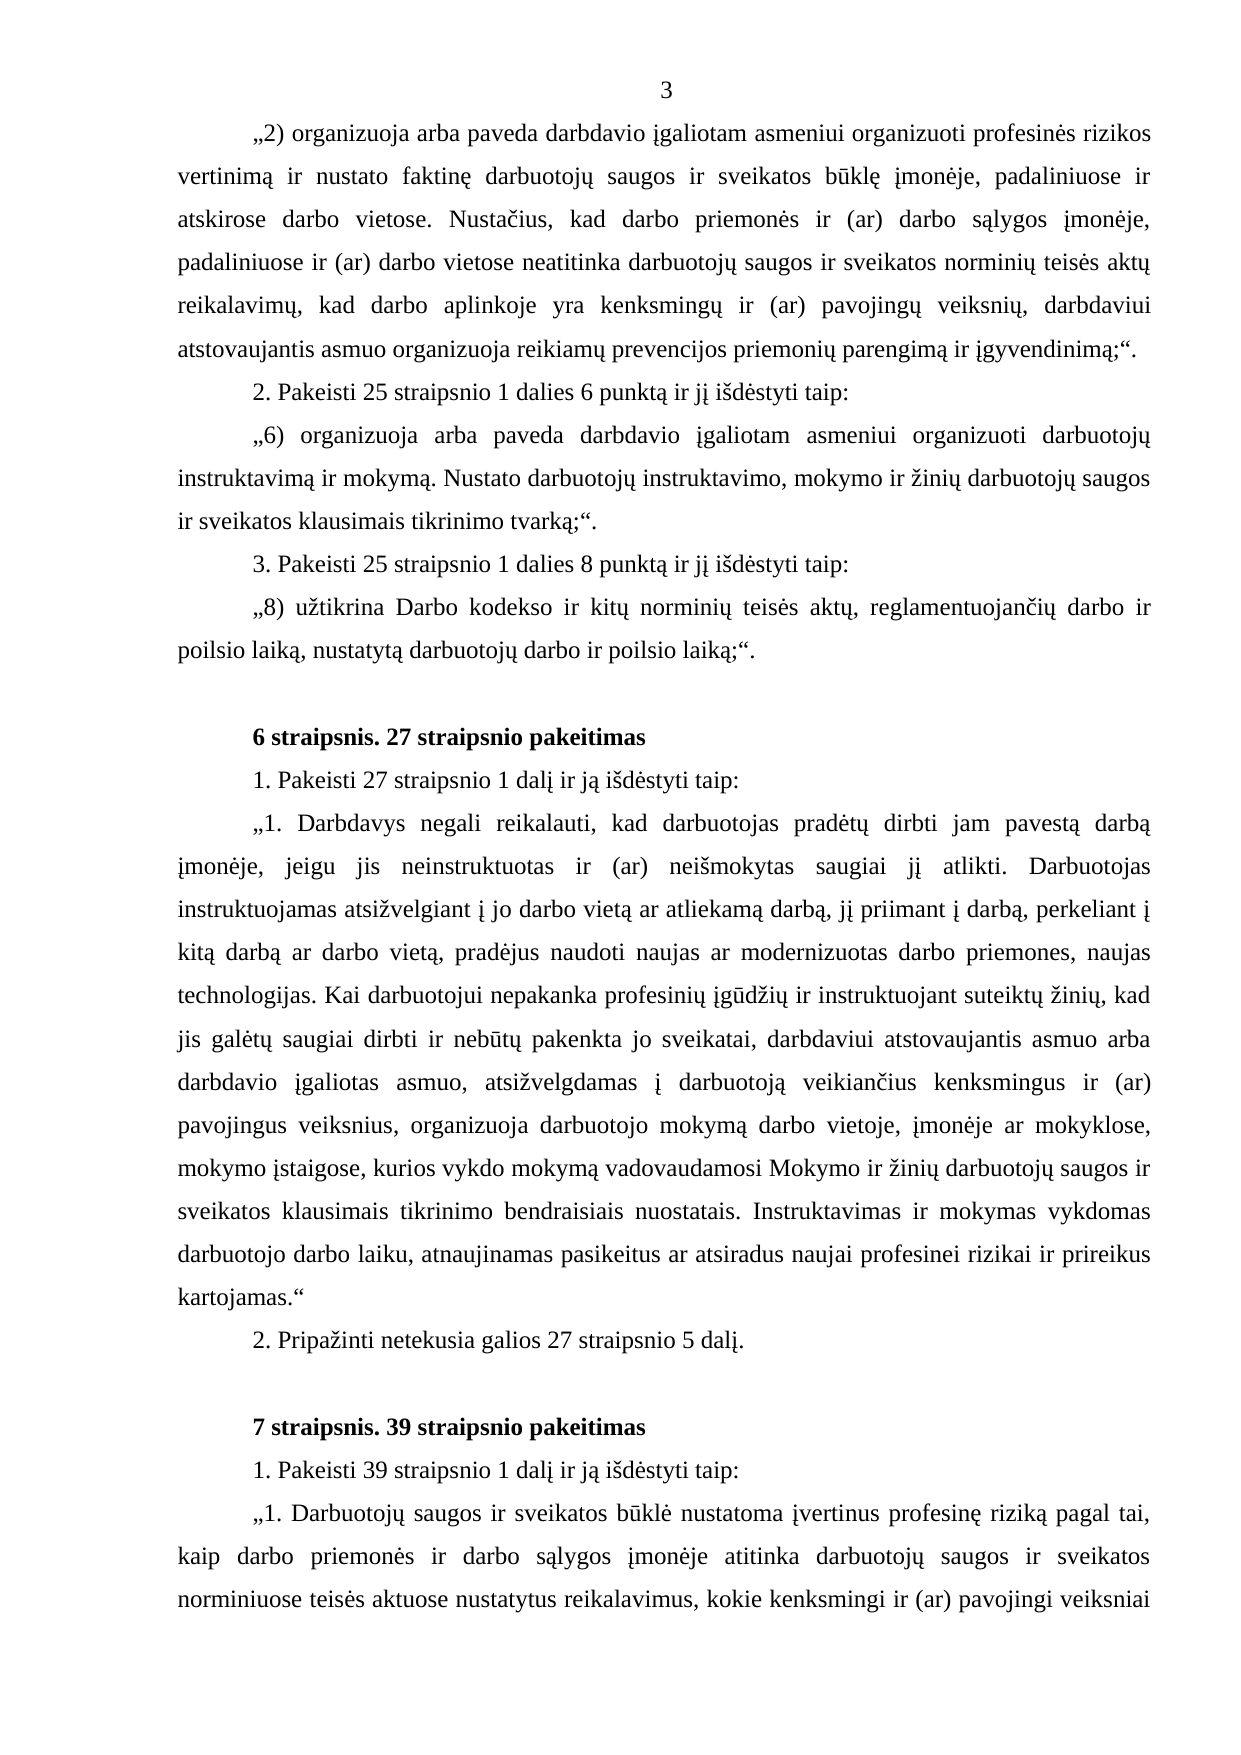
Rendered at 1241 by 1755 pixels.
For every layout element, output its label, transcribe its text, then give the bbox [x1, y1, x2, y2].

text 7 straipsnis. 39 straipsnio pakeitimas [177, 1412, 1152, 1441]
text „1. Darbuotojų saugos ir sveikatos būklė nustatoma įvertinus profesinę riziką pagal tai, kaip darbo priemonės ir darbo sąlygos įmonėje atitinka darbuotojų saugos ir sveikatos norminiuose teisės aktuose nustatytus reikalavimus, kokie kenksmingi ir (ar) pavojingi veiksniai [177, 1498, 1152, 1613]
text 1. Pakeisti 27 straipsnio 1 dalį ir ją išdėstyti taip: [177, 765, 1152, 794]
text 1. Pakeisti 39 straipsnio 1 dalį ir ją išdėstyti taip: [177, 1455, 1152, 1484]
text „6) organizuoja arba paveda darbdavio įgaliotam asmeniui organizuoti darbuotojų instruktavimą ir mokymą. Nustato darbuotojų instruktavimo, mokymo ir žinių darbuotojų saugos ir sveikatos klausimais tikrinimo tvarką;“. [177, 420, 1152, 535]
text 2. Pripažinti netekusia galios 27 straipsnio 5 dalį. [177, 1326, 1152, 1354]
text „2) organizuoja arba paveda darbdavio įgaliotam asmeniui organizuoti profesinės rizikos vertinimą ir nustato faktinę darbuotojų saugos ir sveikatos būklę įmonėje, padaliniuose ir atskirose darbo vietose. Nustačius, kad darbo priemonės ir (ar) darbo sąlygos įmonėje, padaliniuose ir (ar) darbo vietose neatitinka darbuotojų saugos ir sveikatos norminių teisės aktų reikalavimų, kad darbo aplinkoje yra kenksmingų ir (ar) pavojingų veiksnių, darbdaviui atstovaujantis asmuo organizuoja reikiamų prevencijos priemonių parengimą ir įgyvendinimą;“. [177, 118, 1152, 362]
text „1. Darbdavys negali reikalauti, kad darbuotojas pradėtų dirbti jam pavestą darbą įmonėje, jeigu jis neinstruktuotas ir (ar) neišmokytas saugiai jį atlikti. Darbuotojas instruktuojamas atsižvelgiant į jo darbo vietą ar atliekamą darbą, jį priimant į darbą, perkeliant į kitą darbą ar darbo vietą, pradėjus naudoti naujas ar modernizuotas darbo priemones, naujas technologijas. Kai darbuotojui nepakanka profesinių įgūdžių ir instruktuojant suteiktų žinių, kad jis galėtų saugiai dirbti ir nebūtų pakenkta jo sveikatai, darbdaviui atstovaujantis asmuo arba darbdavio įgaliotas asmuo, atsižvelgdamas į darbuotoją veikiančius kenksmingus ir (ar) pavojingus veiksnius, organizuoja darbuotojo mokymą darbo vietoje, įmonėje ar mokyklose, mokymo įstaigose, kurios vykdo mokymą vadovaudamosi Mokymo ir žinių darbuotojų saugos ir sveikatos klausimais tikrinimo bendraisiais nuostatais. Instruktavimas ir mokymas vykdomas darbuotojo darbo laiku, atnaujinamas pasikeitus ar atsiradus naujai profesinei rizikai ir prireikus kartojamas.“ [177, 808, 1152, 1311]
text 6 straipsnis. 27 straipsnio pakeitimas [177, 722, 1152, 751]
text 3. Pakeisti 25 straipsnio 1 dalies 8 punktą ir jį išdėstyti taip: [177, 549, 1152, 578]
text 2. Pakeisti 25 straipsnio 1 dalies 6 punktą ir jį išdėstyti taip: [177, 377, 1152, 406]
text „8) užtikrina Darbo kodekso ir kitų norminių teisės aktų, reglamentuojančių darbo ir poilsio laiką, nustatytą darbuotojų darbo ir poilsio laiką;“. [177, 592, 1152, 664]
